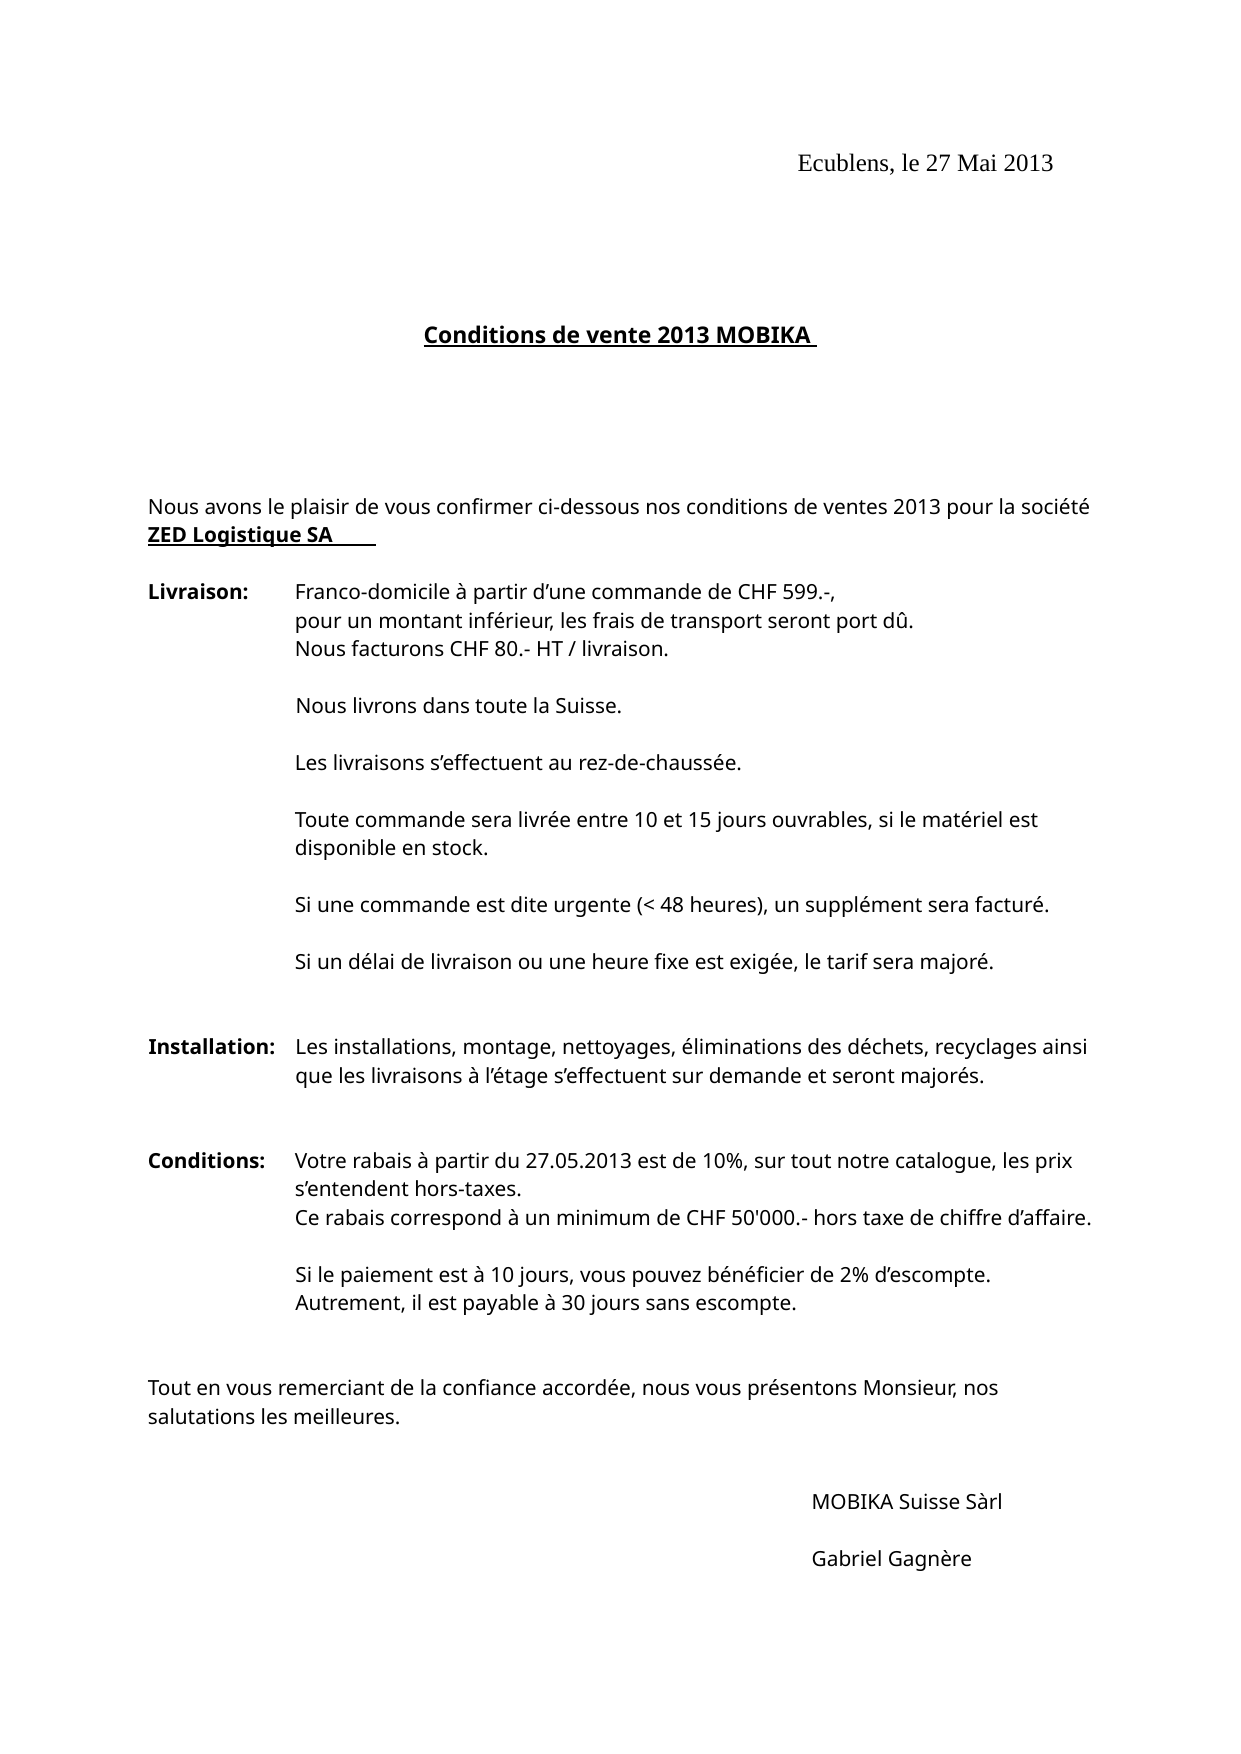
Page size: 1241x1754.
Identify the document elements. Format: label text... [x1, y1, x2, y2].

text Si une commande est dite urgente (< 48 heures), un supplément sera facturé. [294, 890, 1093, 918]
text Nous avons le plaisir de vous confirmer ci-dessous nos conditions de ventes 2013 pour la société ZED Logistique SA [148, 492, 1093, 549]
text Installation: Les installations, montage, nettoyages, éliminations des déchets, recyclages ainsi que les livraisons à l’étage s’effectuent sur demande et seront majorés. [148, 1032, 1093, 1089]
text Livraison: Franco-domicile à partir d’une commande de CHF 599.-, pour un montant inférieur, les frais de transport seront port dû. [148, 577, 1093, 634]
text Gabriel Gagnère [148, 1544, 1093, 1573]
text Si un délai de livraison ou une heure fixe est exigée, le tarif sera majoré. [221, 947, 1093, 975]
text MOBIKA Suisse Sàrl [148, 1487, 1093, 1516]
text Autrement, il est payable à 30 jours sans escompte. [221, 1288, 1093, 1317]
text Ce rabais correspond à un minimum de CHF 50'000.- hors taxe de chiffre d’affaire. [148, 1203, 1093, 1231]
text Les livraisons s’effectuent au rez-de-chaussée. [221, 748, 1093, 776]
text Conditions: Votre rabais à partir du 27.05.2013 est de 10%, sur tout notre catalogue, les prix s’entendent hors-taxes. [148, 1146, 1093, 1203]
text Ecublens, le 27 Mai 2013 [148, 148, 1093, 176]
text Toute commande sera livrée entre 10 et 15 jours ouvrables, si le matériel est disponible en stock. [294, 805, 1093, 862]
text Nous facturons CHF 80.- HT / livraison. [148, 634, 1093, 663]
text Tout en vous remerciant de la confiance accordée, nous vous présentons Monsieur, nos salutations les meilleures. [148, 1373, 1093, 1430]
text Si le paiement est à 10 jours, vous pouvez bénéficier de 2% d’escompte. [221, 1260, 1093, 1288]
text Nous livrons dans toute la Suisse. [221, 691, 1093, 719]
text Conditions de vente 2013 MOBIKA [148, 318, 1093, 350]
